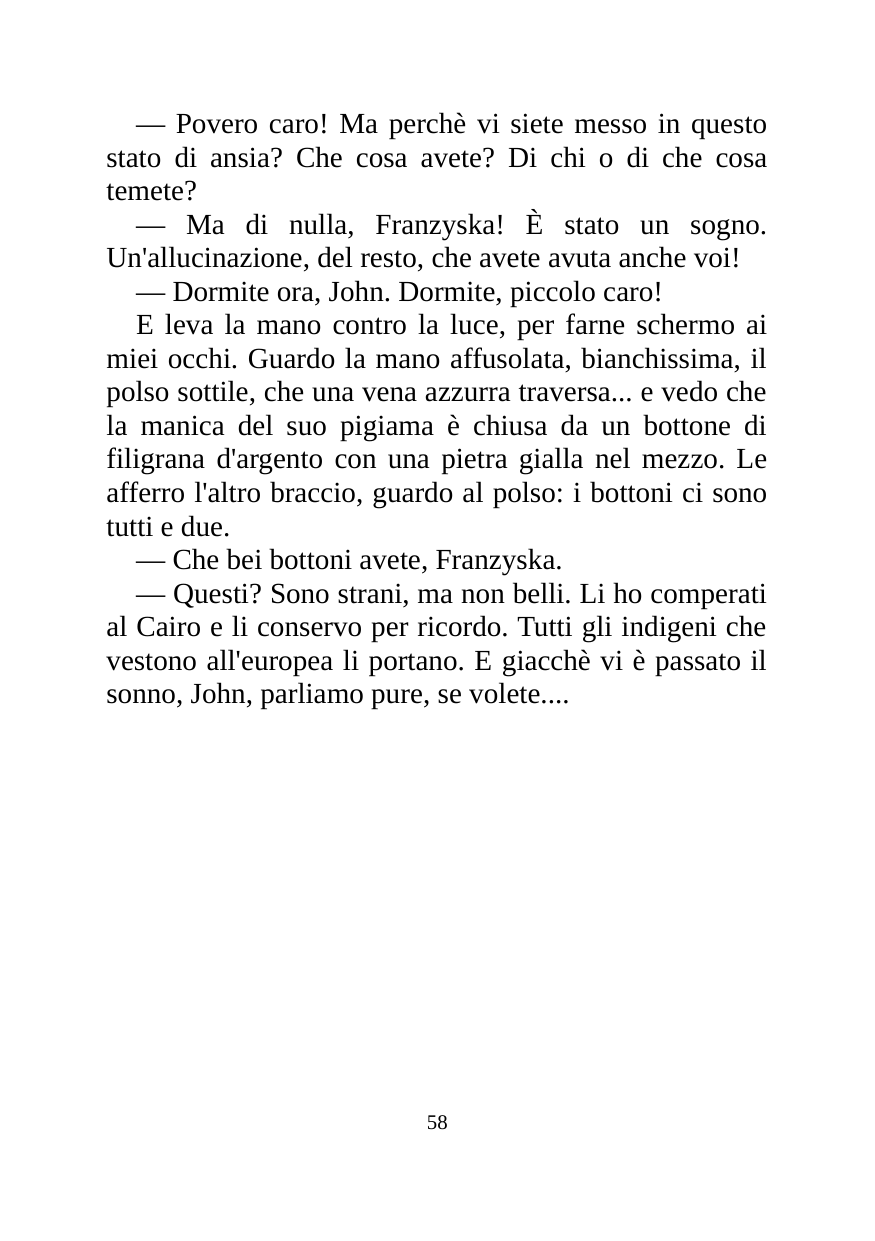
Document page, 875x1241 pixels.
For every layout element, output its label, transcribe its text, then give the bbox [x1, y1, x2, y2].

text — Ma di nulla, Franzyska! È stato un sogno. Un'allucinazione, del resto, che avete avuta anche voi! [106, 207, 768, 274]
text E leva la mano contro la luce, per farne schermo ai miei occhi. Guardo la mano affusolata, bianchissima, il polso sottile, che una vena azzurra traversa... e vedo che la manica del suo pigiama è chiusa da un bottone di filigrana d'argento con una pietra gialla nel mezzo. Le afferro l'altro braccio, guardo al polso: i bottoni ci sono tutti e due. [106, 307, 768, 542]
text — Questi? Sono strani, ma non belli. Li ho comperati al Cairo e li conservo per ricordo. Tutti gli indigeni che vestono all'europea li portano. E giacchè vi è passato il sonno, John, parliamo pure, se volete.... [106, 576, 768, 710]
text — Povero caro! Ma perchè vi siete messo in questo stato di ansia? Che cosa avete? Di chi o di che cosa temete? [106, 106, 768, 207]
text — Che bei bottoni avete, Franzyska. [106, 542, 768, 576]
text — Dormite ora, John. Dormite, piccolo caro! [106, 274, 768, 307]
